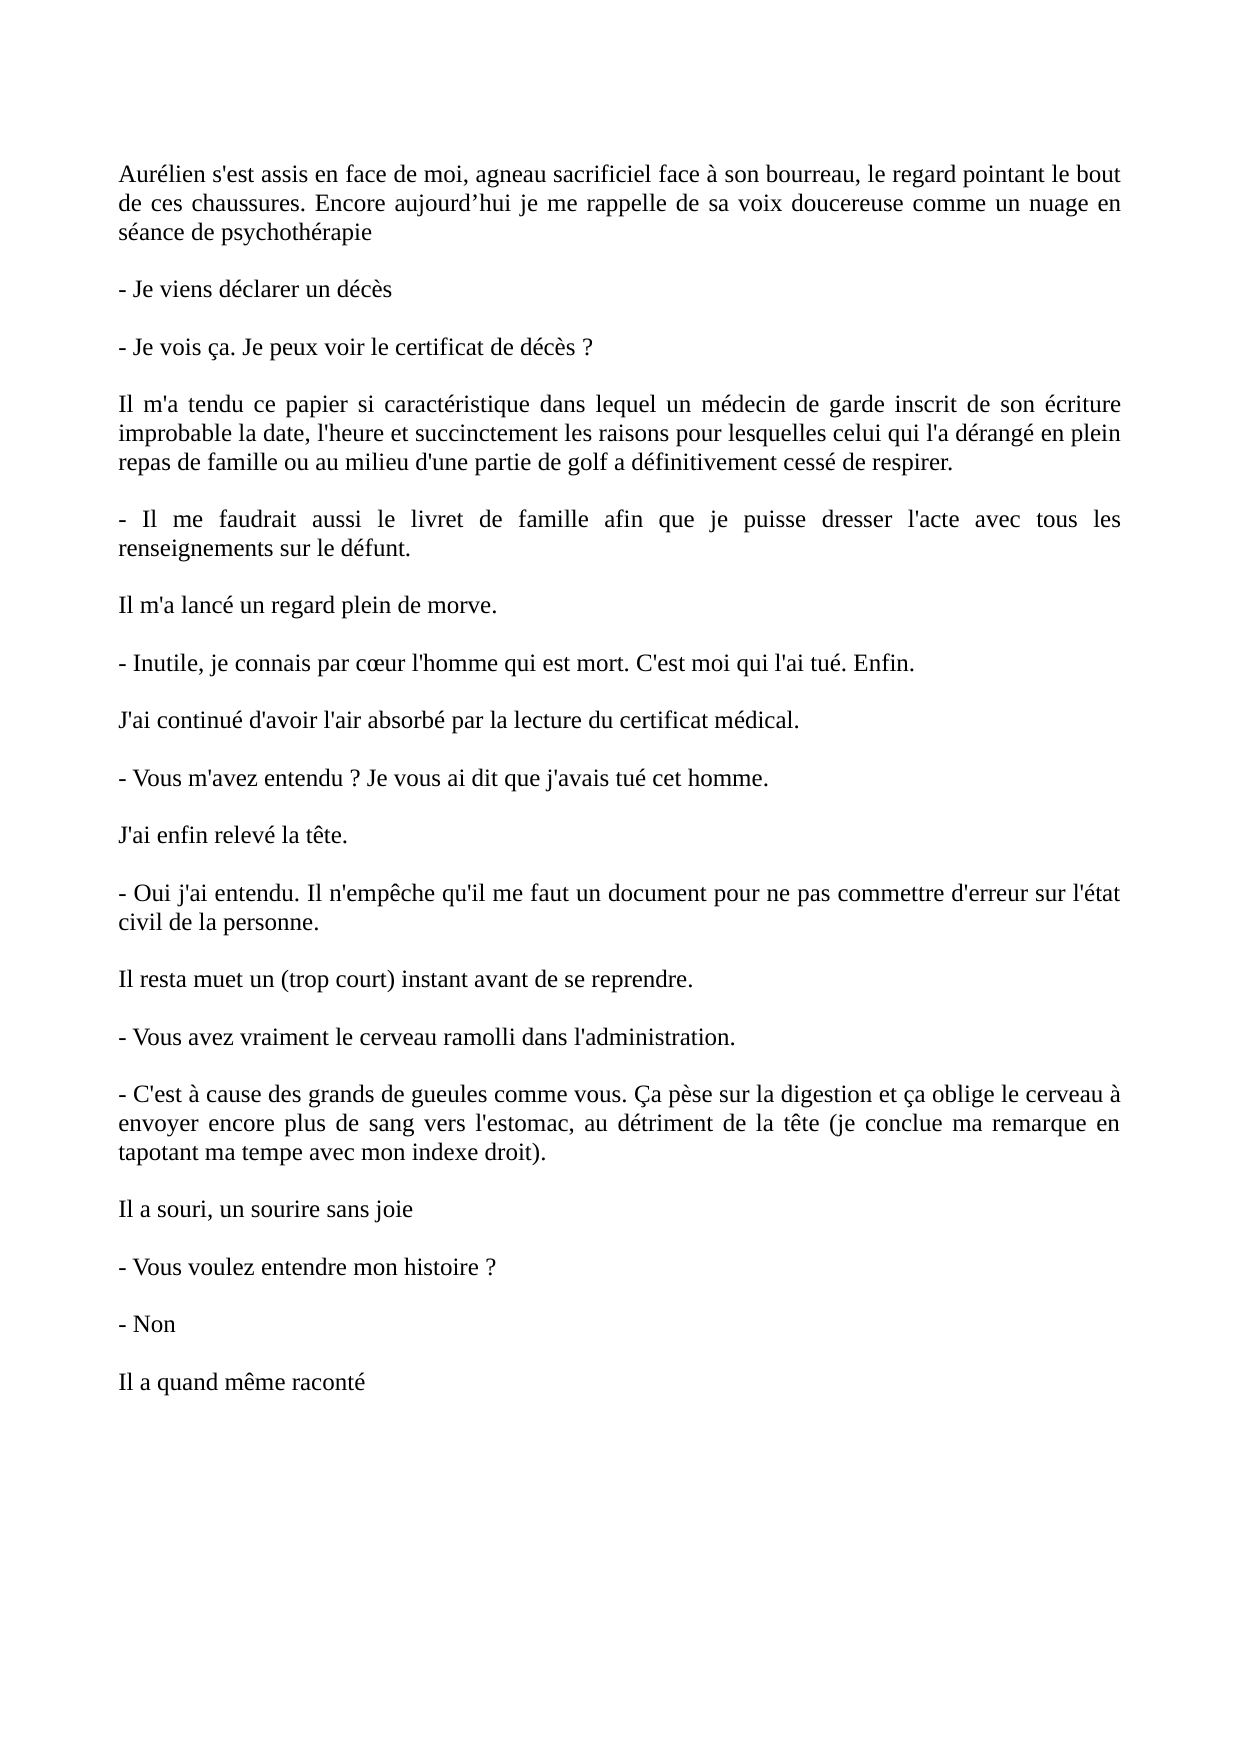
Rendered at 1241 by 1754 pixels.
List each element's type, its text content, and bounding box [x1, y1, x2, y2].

text - C'est à cause des grands de gueules comme vous. Ça pèse sur la digestion et ça oblige le cerveau à envoyer encore plus de sang vers l'estomac, au détriment de la tête (je conclue ma remarque en tapotant ma tempe avec mon indexe droit). [118, 1079, 1122, 1166]
text J'ai enfin relevé la tête. [118, 821, 1122, 849]
text J'ai continué d'avoir l'air absorbé par la lecture du certificat médical. [118, 706, 1122, 734]
text - Il me faudrait aussi le livret de famille afin que je puisse dresser l'acte avec tous les renseignements sur le défunt. [118, 504, 1122, 562]
text - Vous avez vraiment le cerveau ramolli dans l'administration. [118, 1022, 1122, 1051]
text - Oui j'ai entendu. Il n'empêche qu'il me faut un document pour ne pas commettre d'erreur sur l'état civil de la personne. [118, 878, 1122, 936]
text - Vous m'avez entendu ? Je vous ai dit que j'avais tué cet homme. [118, 763, 1122, 792]
text Il a souri, un sourire sans joie [118, 1194, 1122, 1223]
text - Je viens déclarer un décès [118, 274, 1122, 303]
text Aurélien s'est assis en face de moi, agneau sacrificiel face à son bourreau, le regard pointant le bout de ces chaussures. Encore aujourd’hui je me rappelle de sa voix doucereuse comme un nuage en séance de psychothérapie [118, 159, 1122, 246]
text Il m'a tendu ce papier si caractéristique dans lequel un médecin de garde inscrit de son écriture improbable la date, l'heure et succinctement les raisons pour lesquelles celui qui l'a dérangé en plein repas de famille ou au milieu d'une partie de golf a définitivement cessé de respirer. [118, 389, 1122, 476]
text Il resta muet un (trop court) instant avant de se reprendre. [118, 964, 1122, 993]
text - Inutile, je connais par cœur l'homme qui est mort. C'est moi qui l'ai tué. Enfin. [118, 648, 1122, 677]
text - Vous voulez entendre mon histoire ? [118, 1252, 1122, 1281]
text - Je vois ça. Je peux voir le certificat de décès ? [118, 332, 1122, 361]
text Il a quand même raconté [118, 1367, 1122, 1396]
text Il m'a lancé un regard plein de morve. [118, 591, 1122, 619]
text - Non [118, 1309, 1122, 1338]
